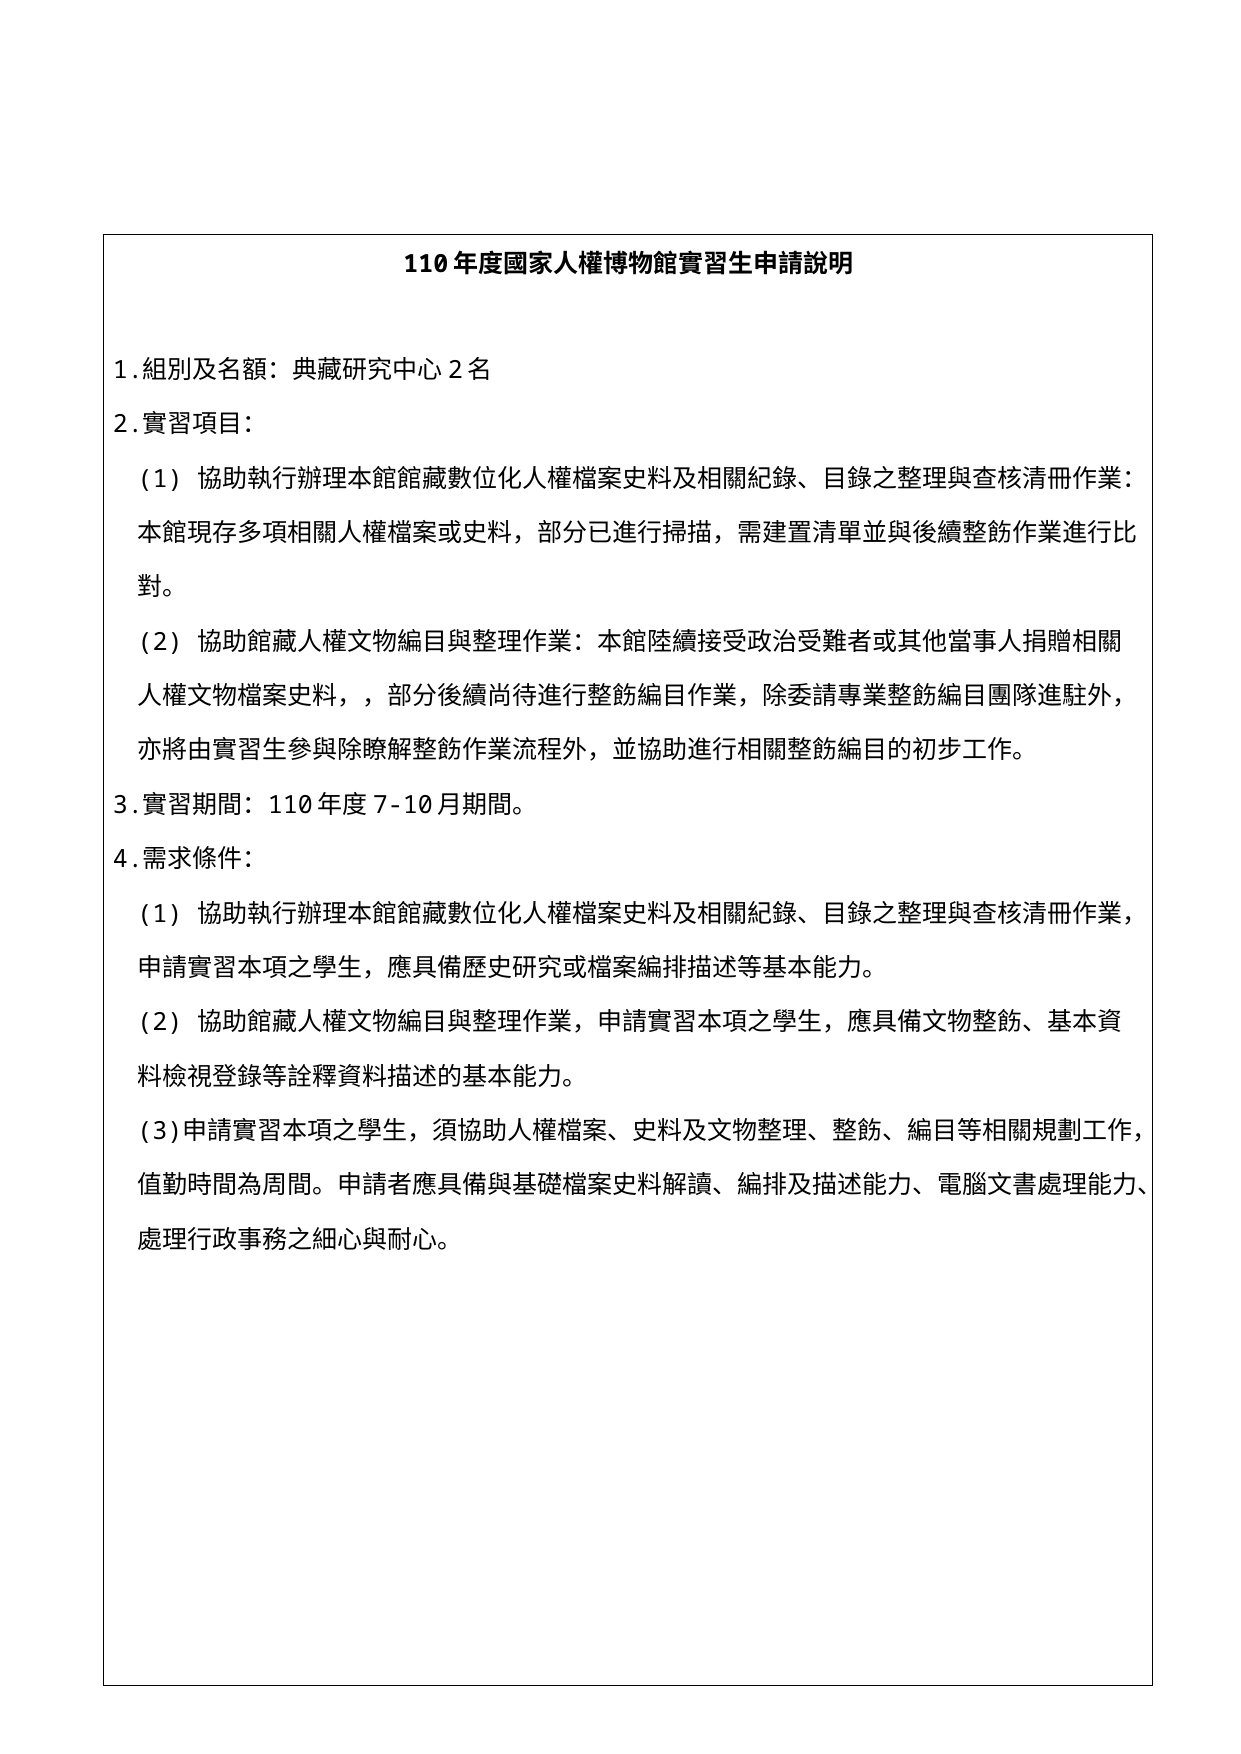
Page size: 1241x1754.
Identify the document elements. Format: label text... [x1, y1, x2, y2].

text 2.實習項目： [113, 404, 1143, 440]
text 3.實習期間：110年度7-10月期間。 [113, 784, 1143, 821]
text (2) 協助館藏人權文物編目與整理作業：本館陸續接受政治受難者或其他當事人捐贈相關人權文物檔案史料，，部分後續尚待進行整飭編目作業，除委請專業整飭編目團隊進駐外，亦將由實習生參與除瞭解整飭作業流程外，並協助進行相關整飭編目的初步工作。 [137, 621, 1143, 766]
text 4.需求條件： [113, 839, 1143, 875]
text (1) 協助執行辦理本館館藏數位化人權檔案史料及相關紀錄、目錄之整理與查核清冊作業：本館現存多項相關人權檔案或史料，部分已進行掃描，需建置清單並與後續整飭作業進行比對。 [137, 458, 1143, 603]
text (2) 協助館藏人權文物編目與整理作業，申請實習本項之學生，應具備文物整飭、基本資料檢視登錄等詮釋資料描述的基本能力。 [137, 1002, 1143, 1092]
text (1) 協助執行辦理本館館藏數位化人權檔案史料及相關紀錄、目錄之整理與查核清冊作業，申請實習本項之學生，應具備歷史研究或檔案編排描述等基本能力。 [137, 893, 1143, 984]
text (3)申請實習本項之學生，須協助人權檔案、史料及文物整理、整飭、編目等相關規劃工作，值勤時間為周間。申請者應具備與基礎檔案史料解讀、編排及描述能力、電腦文書處理能力、處理行政事務之細心與耐心。 [137, 1111, 1143, 1256]
text 1.組別及名額：典藏研究中心2名 [113, 349, 1143, 386]
text 110年度國家人權博物館實習生申請說明 [113, 244, 1143, 280]
